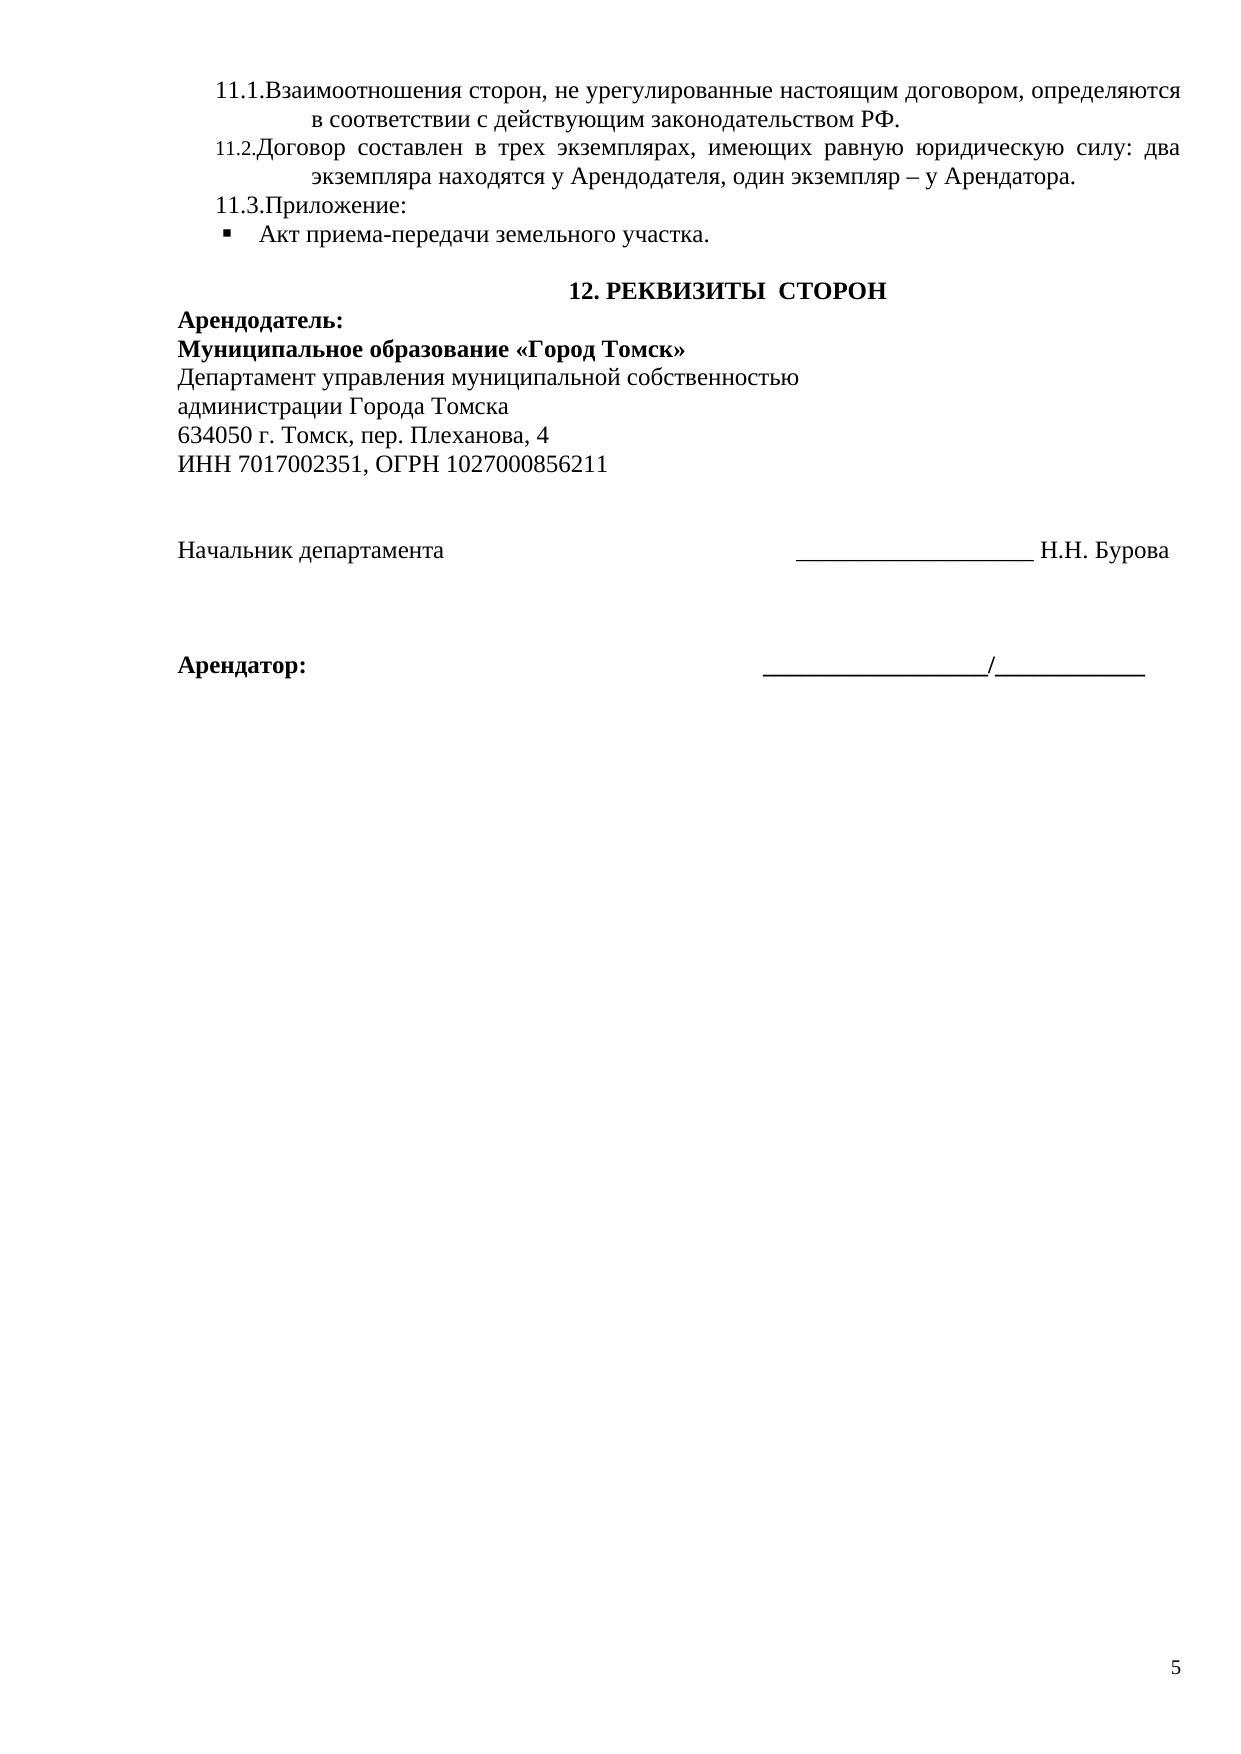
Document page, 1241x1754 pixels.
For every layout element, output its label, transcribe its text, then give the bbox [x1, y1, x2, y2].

text ИНН 7017002351, ОГРН 1027000856211 [177, 449, 1181, 477]
list РЕКВИЗИТЫ СТОРОН [274, 276, 1181, 305]
text Арендатор: __________________/____________ [177, 650, 1181, 679]
text администрации Города Томска [177, 391, 1181, 420]
list Акт приема-передачи земельного участка. [221, 219, 1181, 247]
text Начальник департамента ___________________ Н.Н. Бурова [177, 535, 1181, 564]
list Приложение: [215, 190, 1181, 219]
text Арендодатель: [177, 305, 1181, 334]
list Договор составлен в трех экземплярах, имеющих равную юридическую силу: два экземпляра находятся у Арендодателя, один экземпляр – у Арендатора. [215, 132, 1181, 190]
list Взаимоотношения сторон, не урегулированные настоящим договором, определяются в соответствии с действующим законодательством РФ. [215, 75, 1181, 132]
text Департамент управления муниципальной собственностью [177, 362, 1181, 391]
text Муниципальное образование «Город Томск» [177, 334, 1181, 362]
text 634050 г. Томск, пер. Плеханова, 4 [177, 420, 1181, 449]
